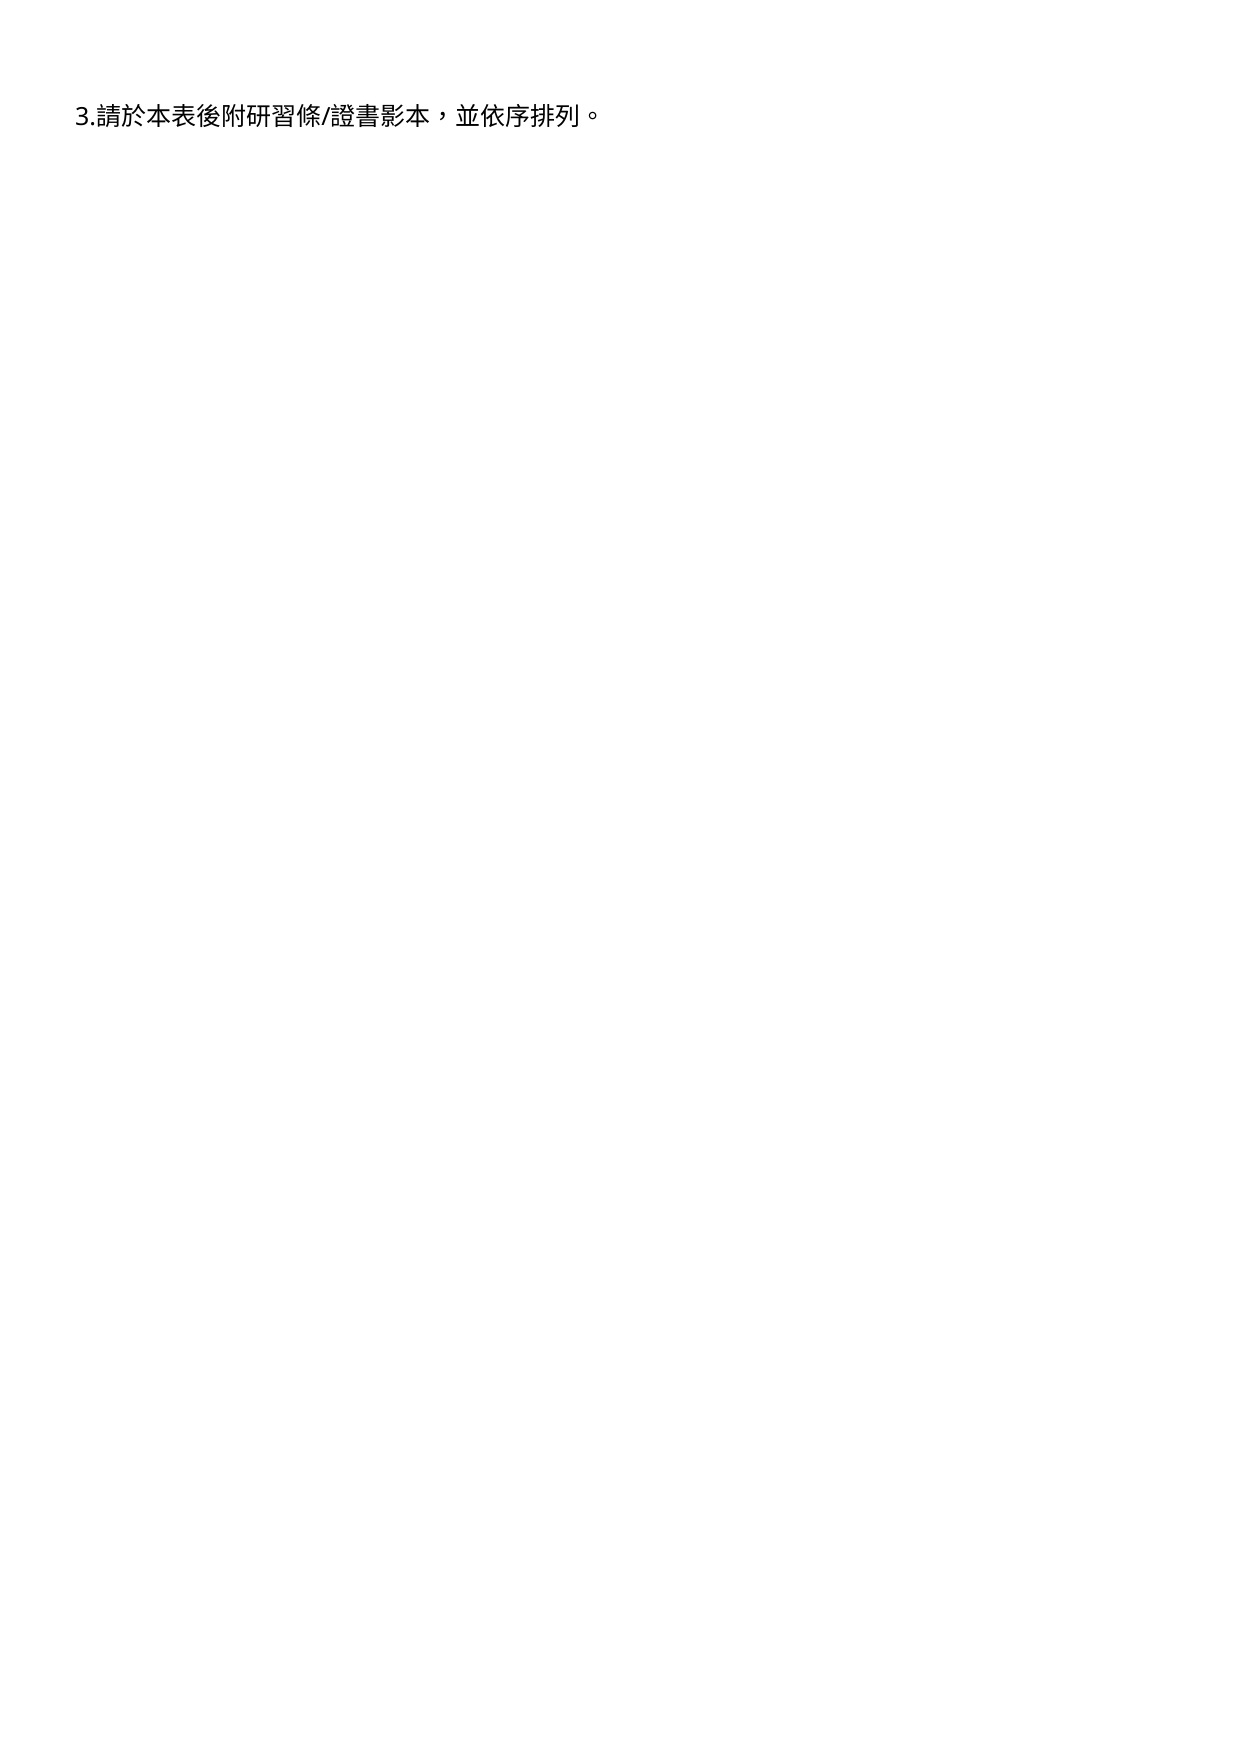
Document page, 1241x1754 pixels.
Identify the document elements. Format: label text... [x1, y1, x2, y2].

text 3.請於本表後附研習條/證書影本，並依序排列。 [75, 89, 1165, 127]
